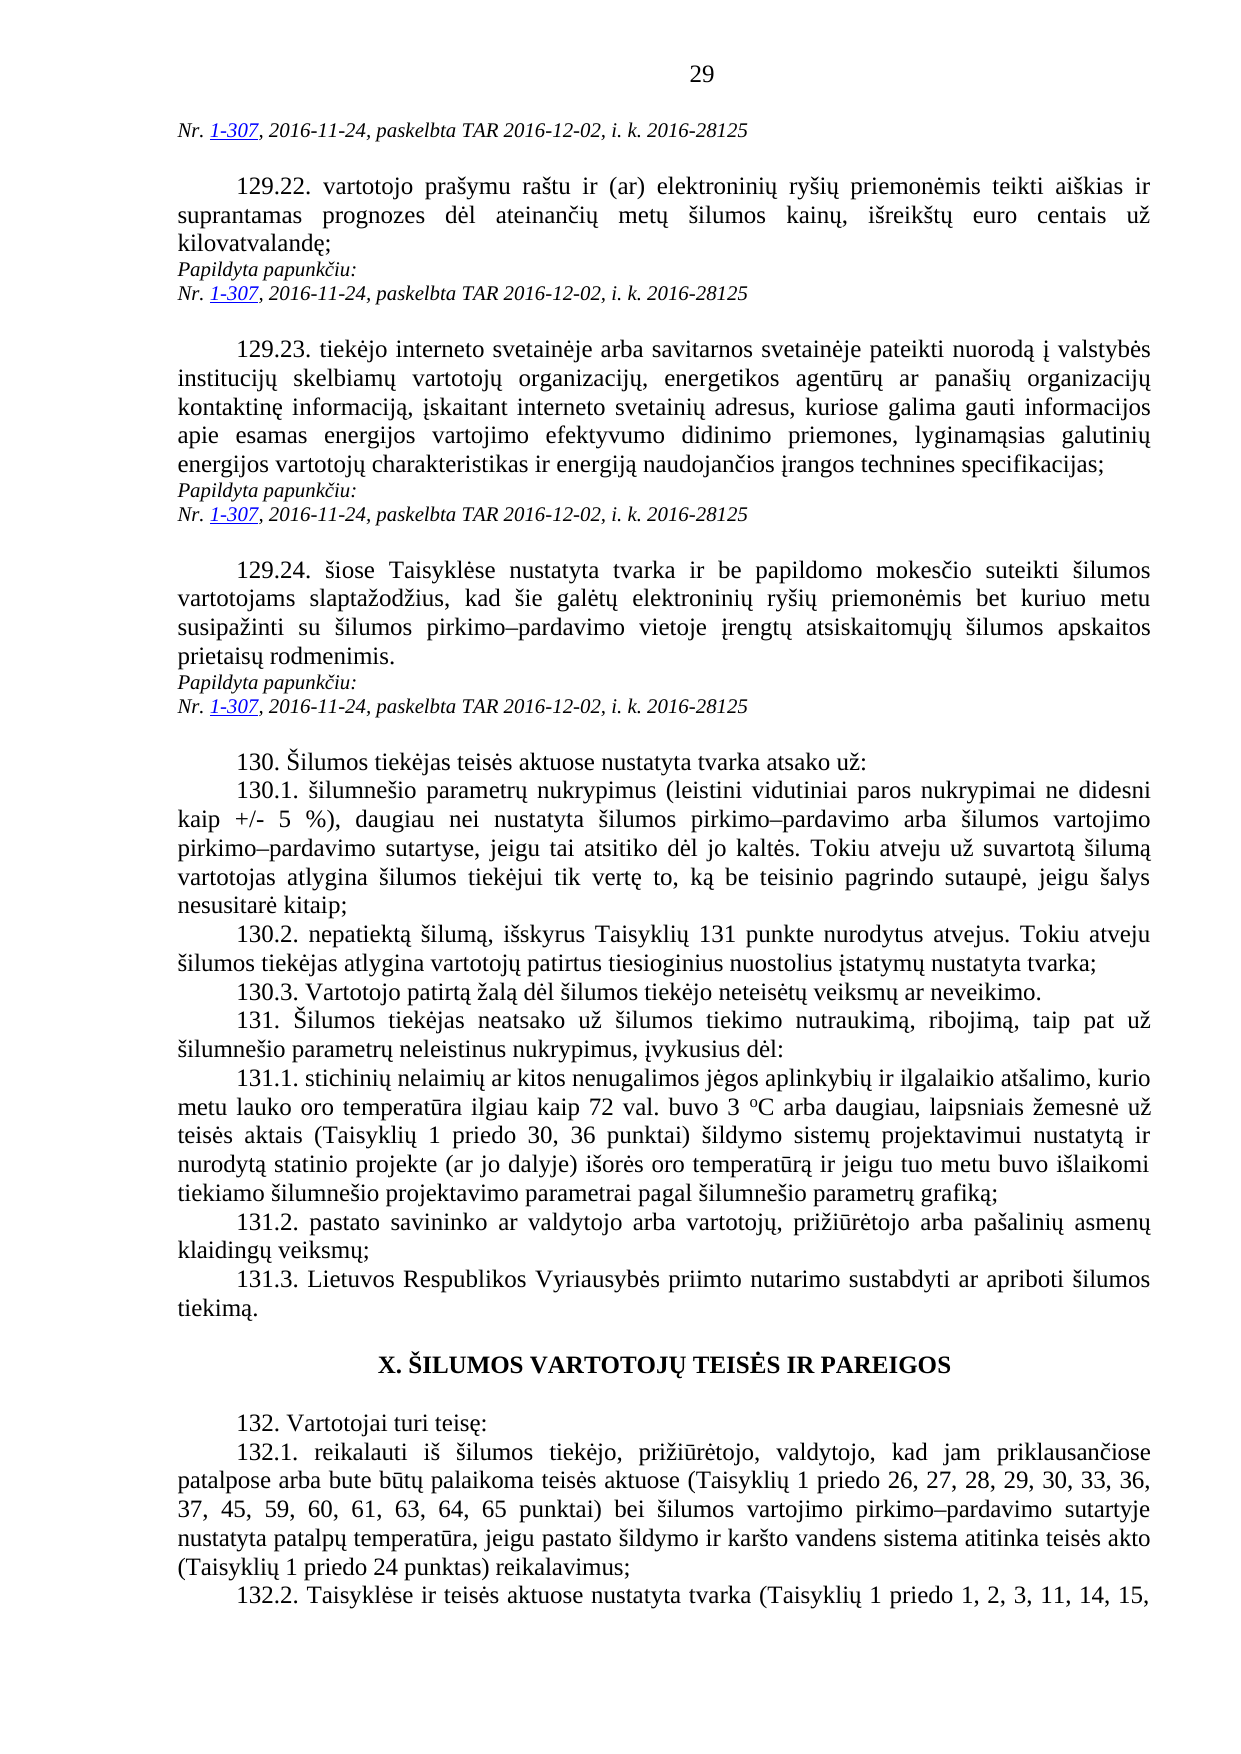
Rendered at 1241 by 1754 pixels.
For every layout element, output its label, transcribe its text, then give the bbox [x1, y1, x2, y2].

text 132.2. Taisyklėse ir teisės aktuose nustatyta tvarka (Taisyklių 1 priedo 1, 2, 3, 11, 14, 15, [177, 1580, 1152, 1609]
text 131.1. stichinių nelaimių ar kitos nenugalimos jėgos aplinkybių ir ilgalaikio atšalimo, kurio metu lauko oro temperatūra ilgiau kaip 72 val. buvo 3 oC arba daugiau, laipsniais žemesnė už teisės aktais (Taisyklių 1 priedo 30, 36 punktai) šildymo sistemų projektavimui nustatytą ir nurodytą statinio projekte (ar jo dalyje) išorės oro temperatūrą ir jeigu tuo metu buvo išlaikomi tiekiamo šilumnešio projektavimo parametrai pagal šilumnešio parametrų grafiką; [177, 1063, 1152, 1207]
text 129.23. tiekėjo interneto svetainėje arba savitarnos svetainėje pateikti nuorodą į valstybės institucijų skelbiamų vartotojų organizacijų, energetikos agentūrų ar panašių organizacijų kontaktinę informaciją, įskaitant interneto svetainių adresus, kuriose galima gauti informacijos apie esamas energijos vartojimo efektyvumo didinimo priemones, lyginamąsias galutinių energijos vartotojų charakteristikas ir energiją naudojančios įrangos technines specifikacijas; [177, 334, 1152, 478]
text 130. Šilumos tiekėjas teisės aktuose nustatyta tvarka atsako už: [177, 747, 1152, 775]
text Nr. 1-307, 2016-11-24, paskelbta TAR 2016-12-02, i. k. 2016-28125 [177, 281, 1152, 305]
text 130.1. šilumnešio parametrų nukrypimus (leistini vidutiniai paros nukrypimai ne didesni kaip +/- 5 %), daugiau nei nustatyta šilumos pirkimo–pardavimo arba šilumos vartojimo pirkimo–pardavimo sutartyse, jeigu tai atsitiko dėl jo kaltės. Tokiu atveju už suvartotą šilumą vartotojas atlygina šilumos tiekėjui tik vertę to, ką be teisinio pagrindo sutaupė, jeigu šalys nesusitarė kitaip; [177, 775, 1152, 919]
text 132. Vartotojai turi teisę: [177, 1408, 1152, 1437]
text Nr. 1-307, 2016-11-24, paskelbta TAR 2016-12-02, i. k. 2016-28125 [177, 118, 1152, 142]
text Nr. 1-307, 2016-11-24, paskelbta TAR 2016-12-02, i. k. 2016-28125 [177, 502, 1152, 526]
text Nr. 1-307, 2016-11-24, paskelbta TAR 2016-12-02, i. k. 2016-28125 [177, 694, 1152, 718]
text Papildyta papunkčiu: [177, 478, 1152, 502]
text 129.22. vartotojo prašymu raštu ir (ar) elektroninių ryšių priemonėmis teikti aiškias ir suprantamas prognozes dėl ateinančių metų šilumos kainų, išreikštų euro centais už kilovatvalandę; [177, 171, 1152, 257]
text 129.24. šiose Taisyklėse nustatyta tvarka ir be papildomo mokesčio suteikti šilumos vartotojams slaptažodžius, kad šie galėtų elektroninių ryšių priemonėmis bet kuriuo metu susipažinti su šilumos pirkimo–pardavimo vietoje įrengtų atsiskaitomųjų šilumos apskaitos prietaisų rodmenimis. [177, 555, 1152, 670]
text X. ŠILUMOS VARTOTOJŲ TEISĖS IR PAREIGOS [177, 1350, 1152, 1379]
text Papildyta papunkčiu: [177, 257, 1152, 281]
text 132.1. reikalauti iš šilumos tiekėjo, prižiūrėtojo, valdytojo, kad jam priklausančiose patalpose arba bute būtų palaikoma teisės aktuose (Taisyklių 1 priedo 26, 27, 28, 29, 30, 33, 36, 37, 45, 59, 60, 61, 63, 64, 65 punktai) bei šilumos vartojimo pirkimo–pardavimo sutartyje nustatyta patalpų temperatūra, jeigu pastato šildymo ir karšto vandens sistema atitinka teisės akto (Taisyklių 1 priedo 24 punktas) reikalavimus; [177, 1437, 1152, 1580]
text 130.2. nepatiektą šilumą, išskyrus Taisyklių 131 punkte nurodytus atvejus. Tokiu atveju šilumos tiekėjas atlygina vartotojų patirtus tiesioginius nuostolius įstatymų nustatyta tvarka; [177, 919, 1152, 977]
text Papildyta papunkčiu: [177, 670, 1152, 694]
text 131.3. Lietuvos Respublikos Vyriausybės priimto nutarimo sustabdyti ar apriboti šilumos tiekimą. [177, 1264, 1152, 1322]
text 131. Šilumos tiekėjas neatsako už šilumos tiekimo nutraukimą, ribojimą, taip pat už šilumnešio parametrų neleistinus nukrypimus, įvykusius dėl: [177, 1005, 1152, 1063]
text 130.3. Vartotojo patirtą žalą dėl šilumos tiekėjo neteisėtų veiksmų ar neveikimo. [177, 977, 1152, 1005]
text 131.2. pastato savininko ar valdytojo arba vartotojų, prižiūrėtojo arba pašalinių asmenų klaidingų veiksmų; [177, 1207, 1152, 1264]
